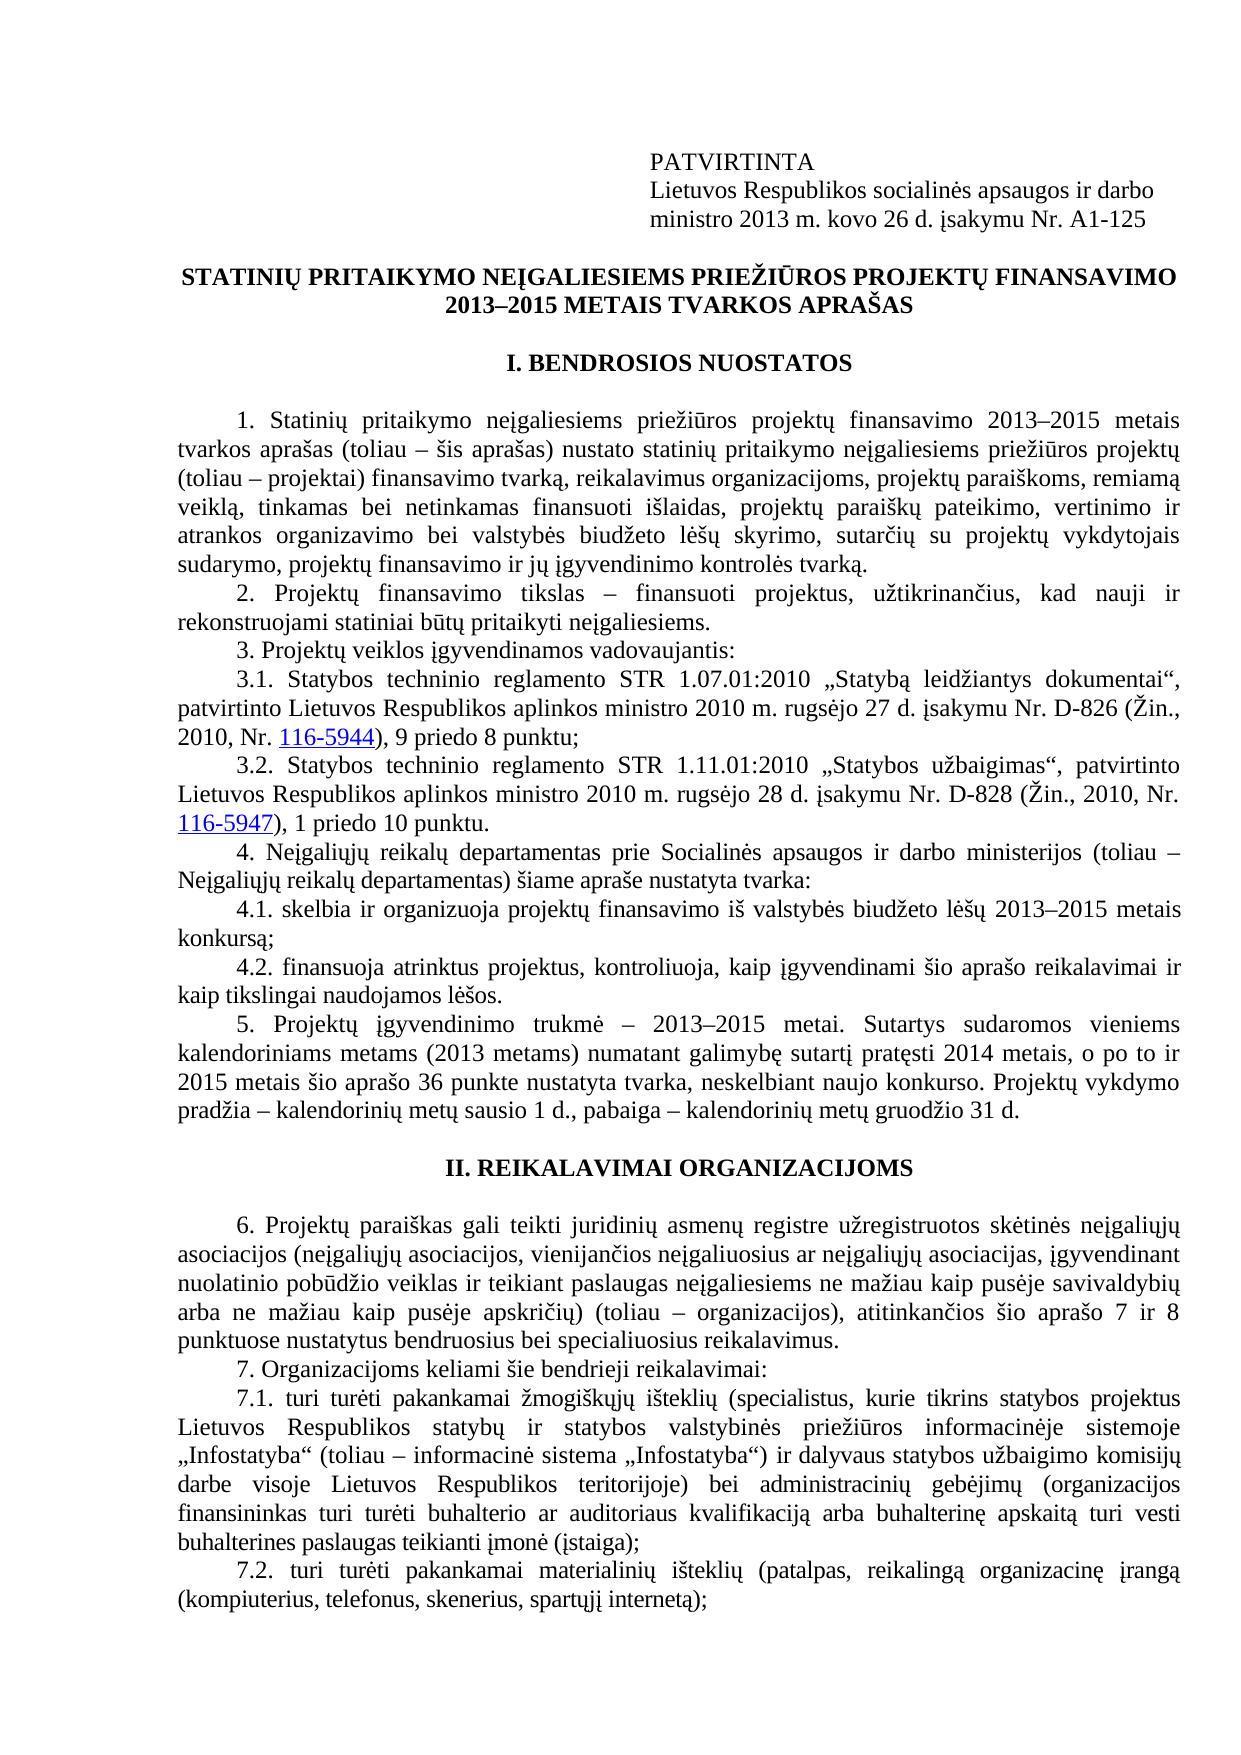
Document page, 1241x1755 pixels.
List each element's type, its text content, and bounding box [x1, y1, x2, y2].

text 7. Organizacijoms keliami šie bendrieji reikalavimai: [177, 1354, 1181, 1383]
text I. BENDROSIOS NUOSTATOS [177, 348, 1181, 377]
text 6. Projektų paraiškas gali teikti juridinių asmenų registre užregistruotos skėtinės neįgaliųjų asociacijos (neįgaliųjų asociacijos, vienijančios neįgaliuosius ar neįgaliųjų asociacijas, įgyvendinant nuolatinio pobūdžio veiklas ir teikiant paslaugas neįgaliesiems ne mažiau kaip pusėje savivaldybių arba ne mažiau kaip pusėje apskričių) (toliau – organizacijos), atitinkančios šio aprašo 7 ir 8 punktuose nustatytus bendruosius bei specialiuosius reikalavimus. [177, 1211, 1181, 1354]
text 1. Statinių pritaikymo neįgaliesiems priežiūros projektų finansavimo 2013–2015 metais tvarkos aprašas (toliau – šis aprašas) nustato statinių pritaikymo neįgaliesiems priežiūros projektų (toliau – projektai) finansavimo tvarką, reikalavimus organizacijoms, projektų paraiškoms, remiamą veiklą, tinkamas bei netinkamas finansuoti išlaidas, projektų paraiškų pateikimo, vertinimo ir atrankos organizavimo bei valstybės biudžeto lėšų skyrimo, sutarčių su projektų vykdytojais sudarymo, projektų finansavimo ir jų įgyvendinimo kontrolės tvarką. [177, 406, 1181, 578]
text 4.2. finansuoja atrinktus projektus, kontroliuoja, kaip įgyvendinami šio aprašo reikalavimai ir kaip tikslingai naudojamos lėšos. [177, 952, 1181, 1009]
text 3. Projektų veiklos įgyvendinamos vadovaujantis: [177, 636, 1181, 664]
text II. REIKALAVIMAI ORGANIZACIJOMS [177, 1153, 1181, 1182]
text 2. Projektų finansavimo tikslas – finansuoti projektus, užtikrinančius, kad nauji ir rekonstruojami statiniai būtų pritaikyti neįgaliesiems. [177, 578, 1181, 636]
text 4. Neįgaliųjų reikalų departamentas prie Socialinės apsaugos ir darbo ministerijos (toliau – Neįgaliųjų reikalų departamentas) šiame apraše nustatyta tvarka: [177, 837, 1181, 894]
text 3.1. Statybos techninio reglamento STR 1.07.01:2010 „Statybą leidžiantys dokumentai“, patvirtinto Lietuvos Respublikos aplinkos ministro 2010 m. rugsėjo 27 d. įsakymu Nr. D-826 (Žin., 2010, Nr. 116-5944), 9 priedo 8 punktu; [177, 664, 1181, 751]
text 5. Projektų įgyvendinimo trukmė – 2013–2015 metai. Sutartys sudaromos vieniems kalendoriniams metams (2013 metams) numatant galimybę sutartį pratęsti 2014 metais, o po to ir 2015 metais šio aprašo 36 punkte nustatyta tvarka, neskelbiant naujo konkurso. Projektų vykdymo pradžia – kalendorinių metų sausio 1 d., pabaiga – kalendorinių metų gruodžio 31 d. [177, 1009, 1181, 1124]
text ministro 2013 m. kovo 26 d. įsakymu Nr. A1-125 [649, 204, 1181, 233]
text Patvirtinta [649, 147, 1181, 176]
text Lietuvos Respublikos socialinės apsaugos ir darbo [649, 176, 1181, 204]
text 7.1. turi turėti pakankamai žmogiškųjų išteklių (specialistus, kurie tikrins statybos projektus Lietuvos Respublikos statybų ir statybos valstybinės priežiūros informacinėje sistemoje „Infostatyba“ (toliau – informacinė sistema „Infostatyba“) ir dalyvaus statybos užbaigimo komisijų darbe visoje Lietuvos Respublikos teritorijoje) bei administracinių gebėjimų (organizacijos finansininkas turi turėti buhalterio ar auditoriaus kvalifikaciją arba buhalterinę apskaitą turi vesti buhalterines paslaugas teikianti įmonė (įstaiga); [177, 1383, 1181, 1556]
text Statinių pritaikymo neįgaliesiems priežiūros projektų finansavimo 2013–2015 METAIS TVARKOS APRAŠAS [177, 262, 1181, 319]
text 3.2. Statybos techninio reglamento STR 1.11.01:2010 „Statybos užbaigimas“, patvirtinto Lietuvos Respublikos aplinkos ministro 2010 m. rugsėjo 28 d. įsakymu Nr. D-828 (Žin., 2010, Nr. 116-5947), 1 priedo 10 punktu. [177, 751, 1181, 837]
text 4.1. skelbia ir organizuoja projektų finansavimo iš valstybės biudžeto lėšų 2013–2015 metais konkursą; [177, 894, 1181, 952]
text 7.2. turi turėti pakankamai materialinių išteklių (patalpas, reikalingą organizacinę įrangą (kompiuterius, telefonus, skenerius, spartųjį internetą); [177, 1556, 1181, 1613]
